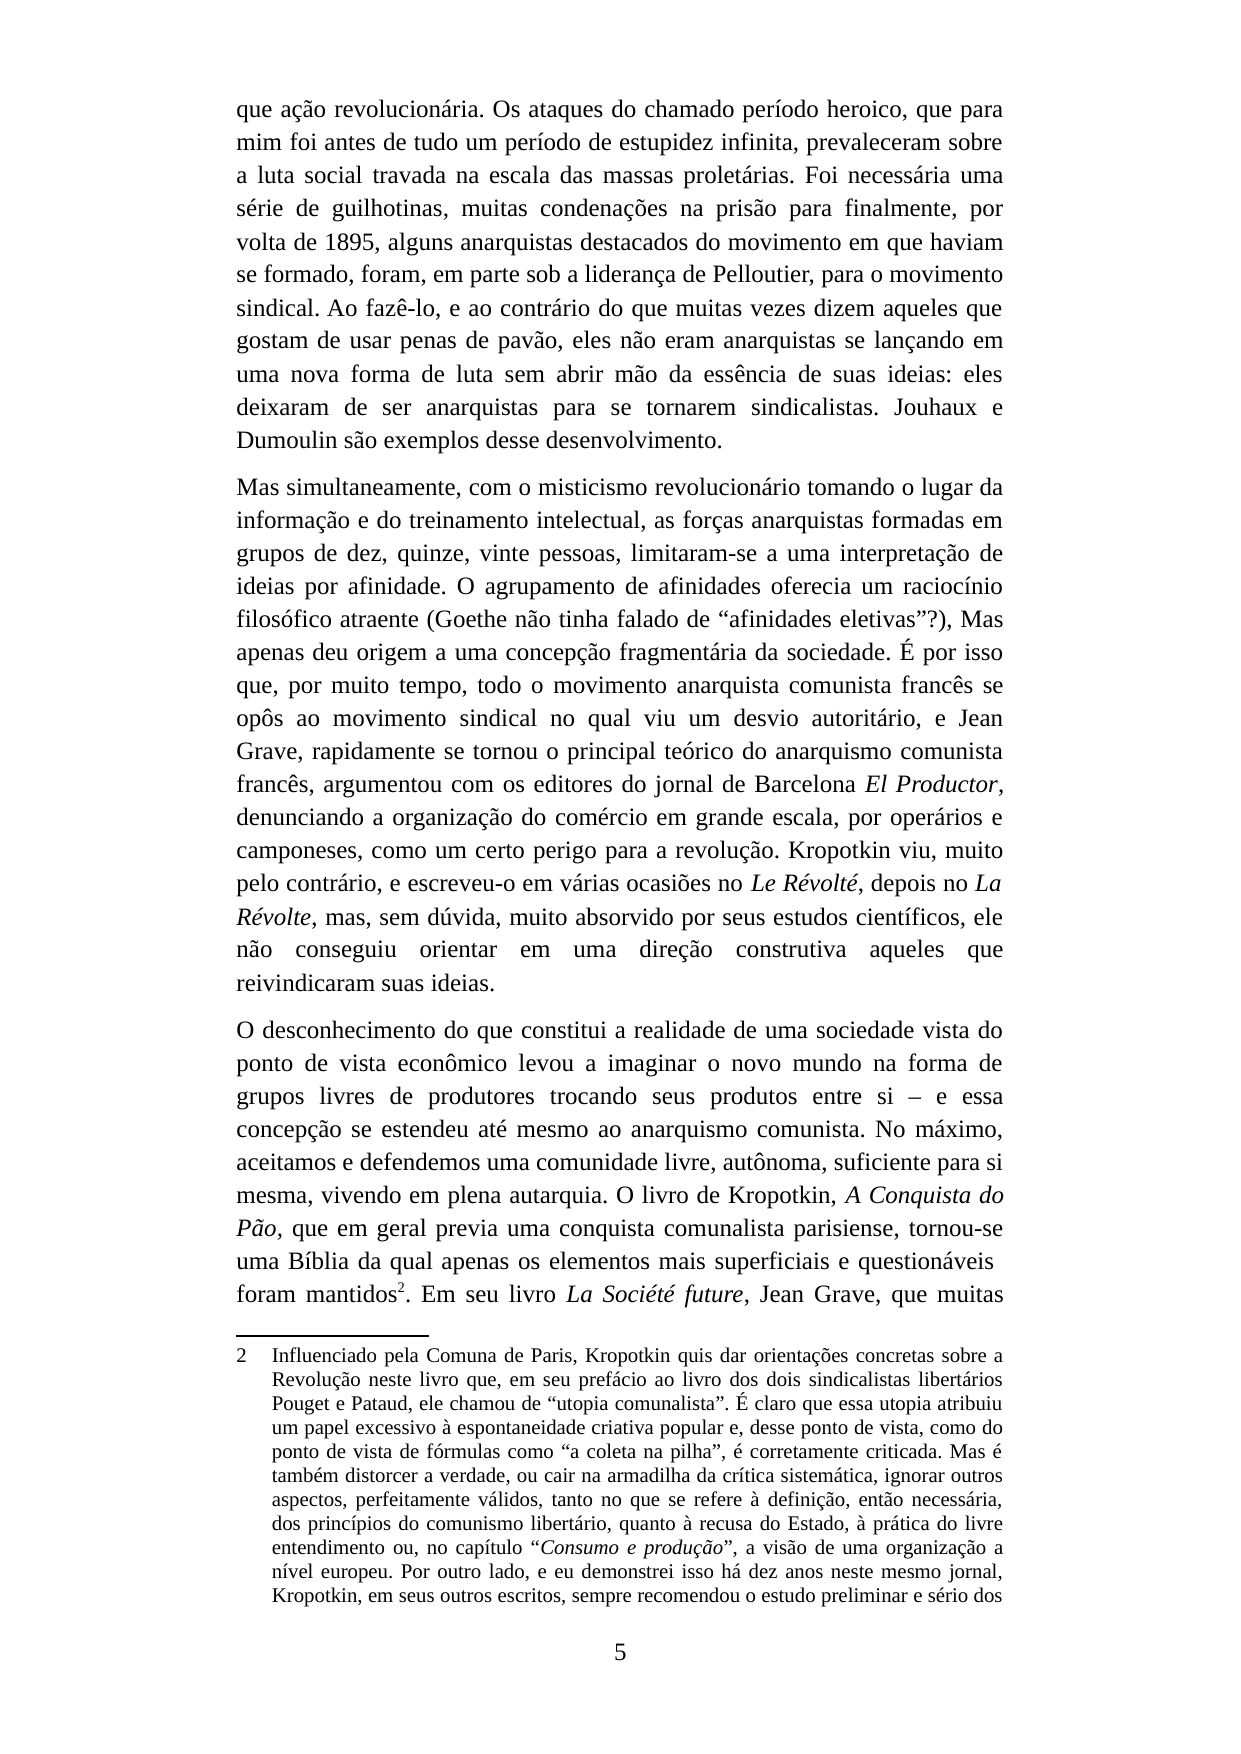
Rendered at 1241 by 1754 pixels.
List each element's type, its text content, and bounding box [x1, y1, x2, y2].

text que ação revolucionária. Os ataques do chamado período heroico, que para mim foi antes de tudo um período de estupidez infinita, prevaleceram sobre a luta social travada na escala das massas proletárias. Foi necessária uma série de guilhotinas, muitas condenações na prisão para finalmente, por volta de 1895, alguns anarquistas destacados do movimento em que haviam se formado, foram, em parte sob a liderança de Pelloutier, para o movimento sindical. Ao fazê-lo, e ao contrário do que muitas vezes dizem aqueles que gostam de usar penas de pavão, eles não eram anarquistas se lançando em uma nova forma de luta sem abrir mão da essência de suas ideias: eles deixaram de ser anarquistas para se tornarem sindicalistas. Jouhaux e Dumoulin são exemplos desse desenvolvimento. [236, 94, 1004, 453]
text Influenciado pela Comuna de Paris, Kropotkin quis dar orientações concretas sobre a Revolução neste livro que, em seu prefácio ao livro dos dois sindicalistas libertários Pouget e Pataud, ele chamou de “utopia comunalista”. É claro que essa utopia atribuiu um papel excessivo à espontaneidade criativa popular e, desse ponto de vista, como do ponto de vista de fórmulas como “a coleta na pilha”, é corretamente criticada. Mas é também distorcer a verdade, ou cair na armadilha da crítica sistemática, ignorar outros aspectos, perfeitamente válidos, tanto no que se refere à definição, então necessária, dos princípios do comunismo libertário, quanto à recusa do Estado, à prática do livre entendimento ou, no capítulo “Consumo e produção”, a visão de uma organização a nível europeu. Por outro lado, e eu demonstrei isso há dez anos neste mesmo jornal, Kropotkin, em seus outros escritos, sempre recomendou o estudo preliminar e sério dos [236, 1342, 1004, 1607]
text Mas simultaneamente, com o misticismo revolucionário tomando o lugar da informação e do treinamento intelectual, as forças anarquistas formadas em grupos de dez, quinze, vinte pessoas, limitaram-se a uma interpretação de ideias por afinidade. O agrupamento de afinidades oferecia um raciocínio filosófico atraente (Goethe não tinha falado de “afinidades eletivas”?), Mas apenas deu origem a uma concepção fragmentária da sociedade. É por isso que, por muito tempo, todo o movimento anarquista comunista francês se opôs ao movimento sindical no qual viu um desvio autoritário, e Jean Grave, rapidamente se tornou o principal teórico do anarquismo comunista francês, argumentou com os editores do jornal de Barcelona El Productor, denunciando a organização do comércio em grande escala, por operários e camponeses, como um certo perigo para a revolução. Kropotkin viu, muito pelo contrário, e escreveu-o em várias ocasiões no Le Révolté, depois no La Révolte, mas, sem dúvida, muito absorvido por seus estudos científicos, ele não conseguiu orientar em uma direção construtiva aqueles que reivindicaram suas ideias. [236, 472, 1004, 996]
text O desconhecimento do que constitui a realidade de uma sociedade vista do ponto de vista econômico levou a imaginar o novo mundo na forma de grupos livres de produtores trocando seus produtos entre si – e essa concepção se estendeu até mesmo ao anarquismo comunista. No máximo, aceitamos e defendemos uma comunidade livre, autônoma, suficiente para si mesma, vivendo em plena autarquia. O livro de Kropotkin, A Conquista do Pão, que em geral previa uma conquista comunalista parisiense, tornou-se uma Bíblia da qual apenas os elementos mais superficiais e questionáveis ​​foram mantidos. Em seu livro La Société future, Jean Grave, que muitas [236, 1015, 1004, 1308]
